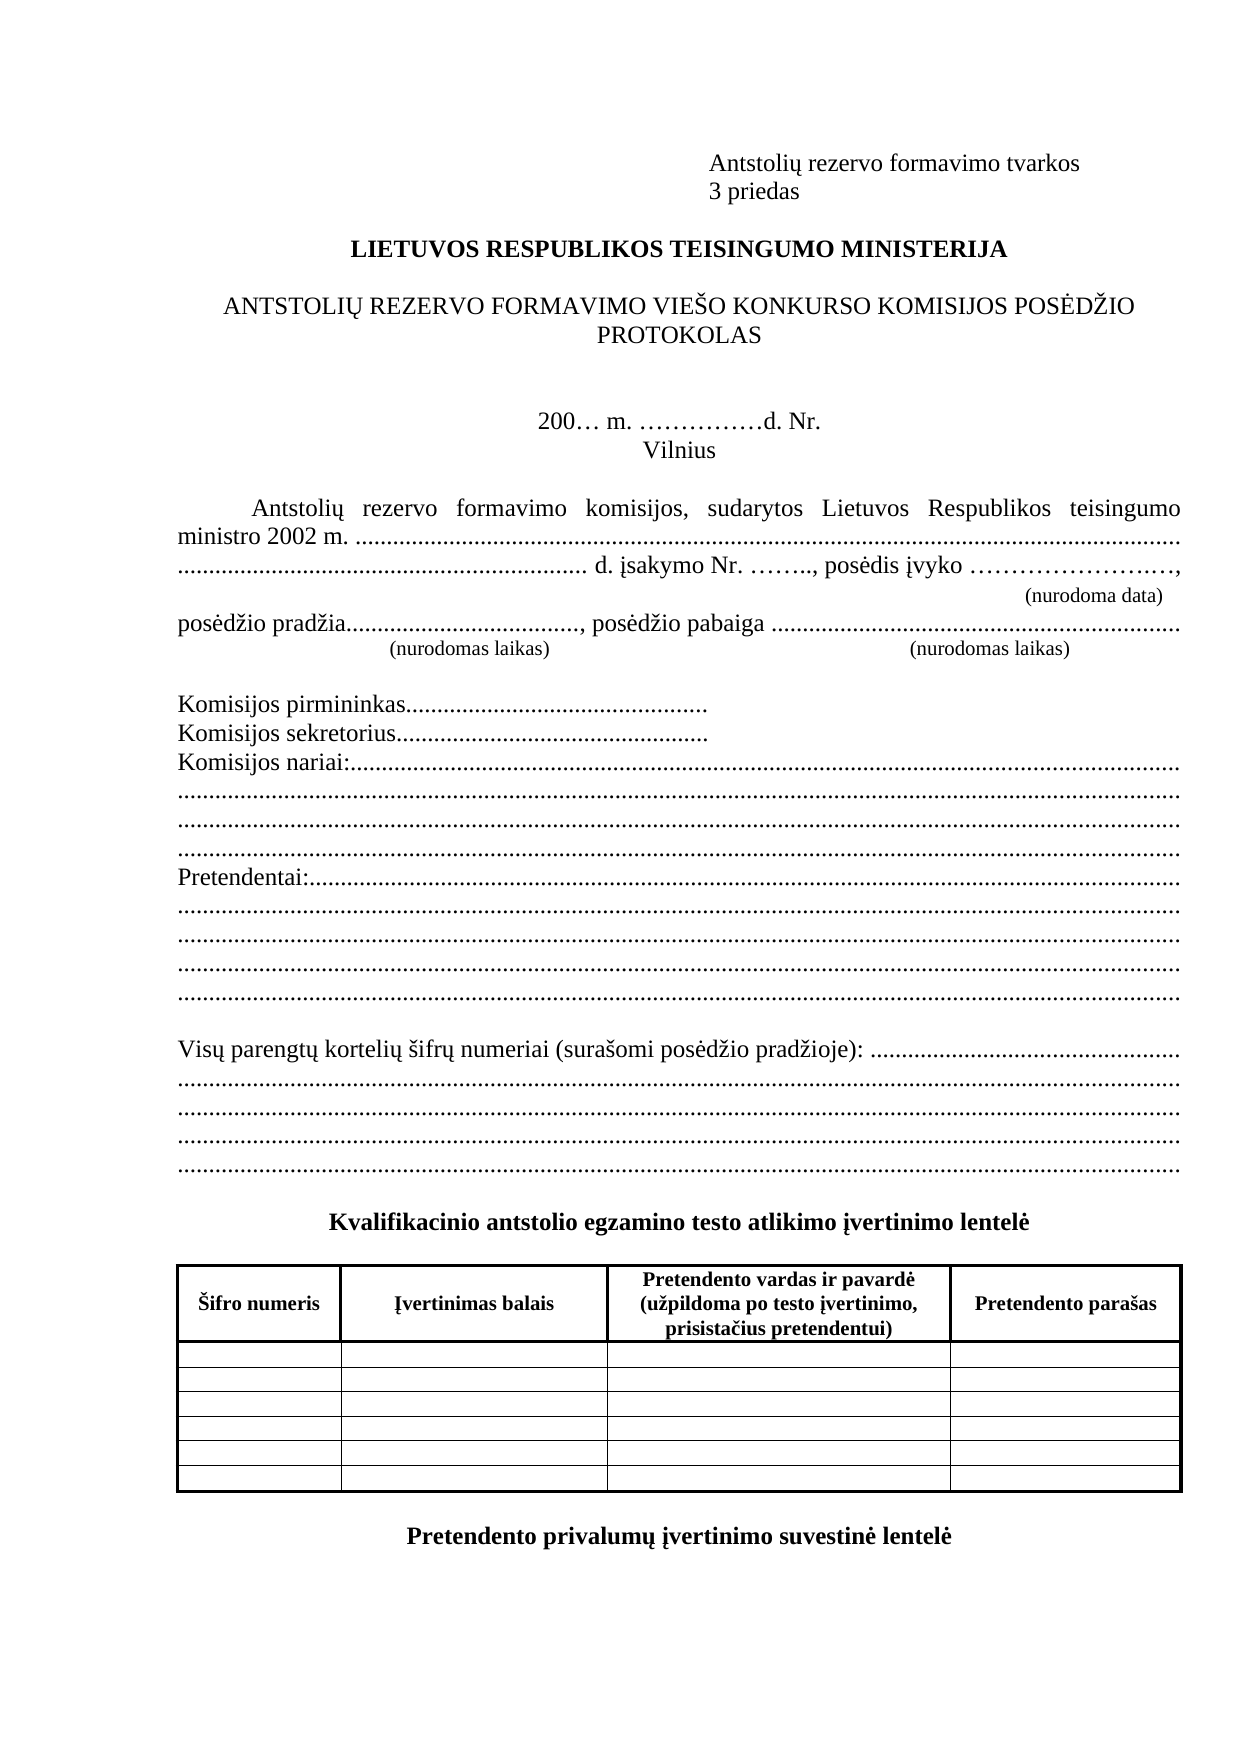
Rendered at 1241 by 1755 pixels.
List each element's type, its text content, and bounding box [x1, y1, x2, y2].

table_cell [342, 1392, 607, 1416]
table_cell [951, 1368, 1179, 1391]
text posėdžio pradžia , posėdžio pabaiga [177, 608, 1181, 636]
table_header Pretendento parašas [952, 1267, 1179, 1339]
text 3 priedas [177, 176, 1181, 205]
table_cell [179, 1417, 341, 1440]
text Visų parengtų kortelių šifrų numeriai (surašomi posėdžio pradžioje): [177, 1034, 1181, 1063]
table_cell [608, 1441, 950, 1465]
text 200… m. ……………d. Nr. [177, 406, 1181, 435]
table_cell [951, 1417, 1179, 1440]
text Komisijos pirmininkas [177, 689, 1181, 718]
table_header Šifro numeris [179, 1267, 339, 1339]
text ANTSTOLIŲ REZERVO FORMAVIMO VIEŠO KONKURSO KOMISIJOS POSĖDŽIO PROTOKOLAS [177, 291, 1181, 349]
text LIETUVOS RESPUBLIKOS TEISINGUMO MINISTERIJA [177, 234, 1181, 263]
table_cell [342, 1417, 607, 1440]
table_cell [608, 1343, 950, 1367]
table_cell [608, 1466, 950, 1489]
table_cell [179, 1466, 341, 1489]
table_cell [608, 1417, 950, 1440]
table_cell [179, 1343, 341, 1367]
text Kvalifikacinio antstolio egzamino testo atlikimo įvertinimo lentelė [177, 1207, 1181, 1235]
text Antstolių rezervo formavimo komisijos, sudarytos Lietuvos Respublikos teisingumo ministro 2002 m. [177, 493, 1181, 550]
table_cell [342, 1343, 607, 1367]
table_cell [179, 1441, 341, 1465]
text Antstolių rezervo formavimo tvarkos [709, 148, 1181, 176]
table_cell [608, 1368, 950, 1391]
table_cell [951, 1466, 1179, 1489]
table_cell [951, 1392, 1179, 1416]
text Komisijos nariai: [177, 747, 1181, 775]
table_cell [342, 1368, 607, 1391]
text (nurodoma data) [177, 579, 1181, 608]
table_header Įvertinimas balais [342, 1267, 606, 1339]
text Pretendentai: [177, 862, 1181, 890]
text Komisijos sekretorius [177, 718, 1181, 747]
table_cell [951, 1441, 1179, 1465]
table_cell [179, 1392, 341, 1416]
table_cell [179, 1368, 341, 1391]
table_cell [342, 1441, 607, 1465]
table_header Pretendento vardas ir pavardė (užpildoma po testo įvertinimo, prisistačius pretendentui) [609, 1267, 949, 1339]
table_cell [342, 1466, 607, 1489]
text d. įsakymo Nr. …….., posėdis įvyko ………………….…, [177, 550, 1181, 579]
text (nurodomas laikas) (nurodomas laikas) [177, 636, 1181, 660]
table_cell [608, 1392, 950, 1416]
table_cell [951, 1343, 1179, 1367]
text Pretendento privalumų įvertinimo suvestinė lentelė [177, 1521, 1181, 1550]
text Vilnius [177, 435, 1181, 464]
